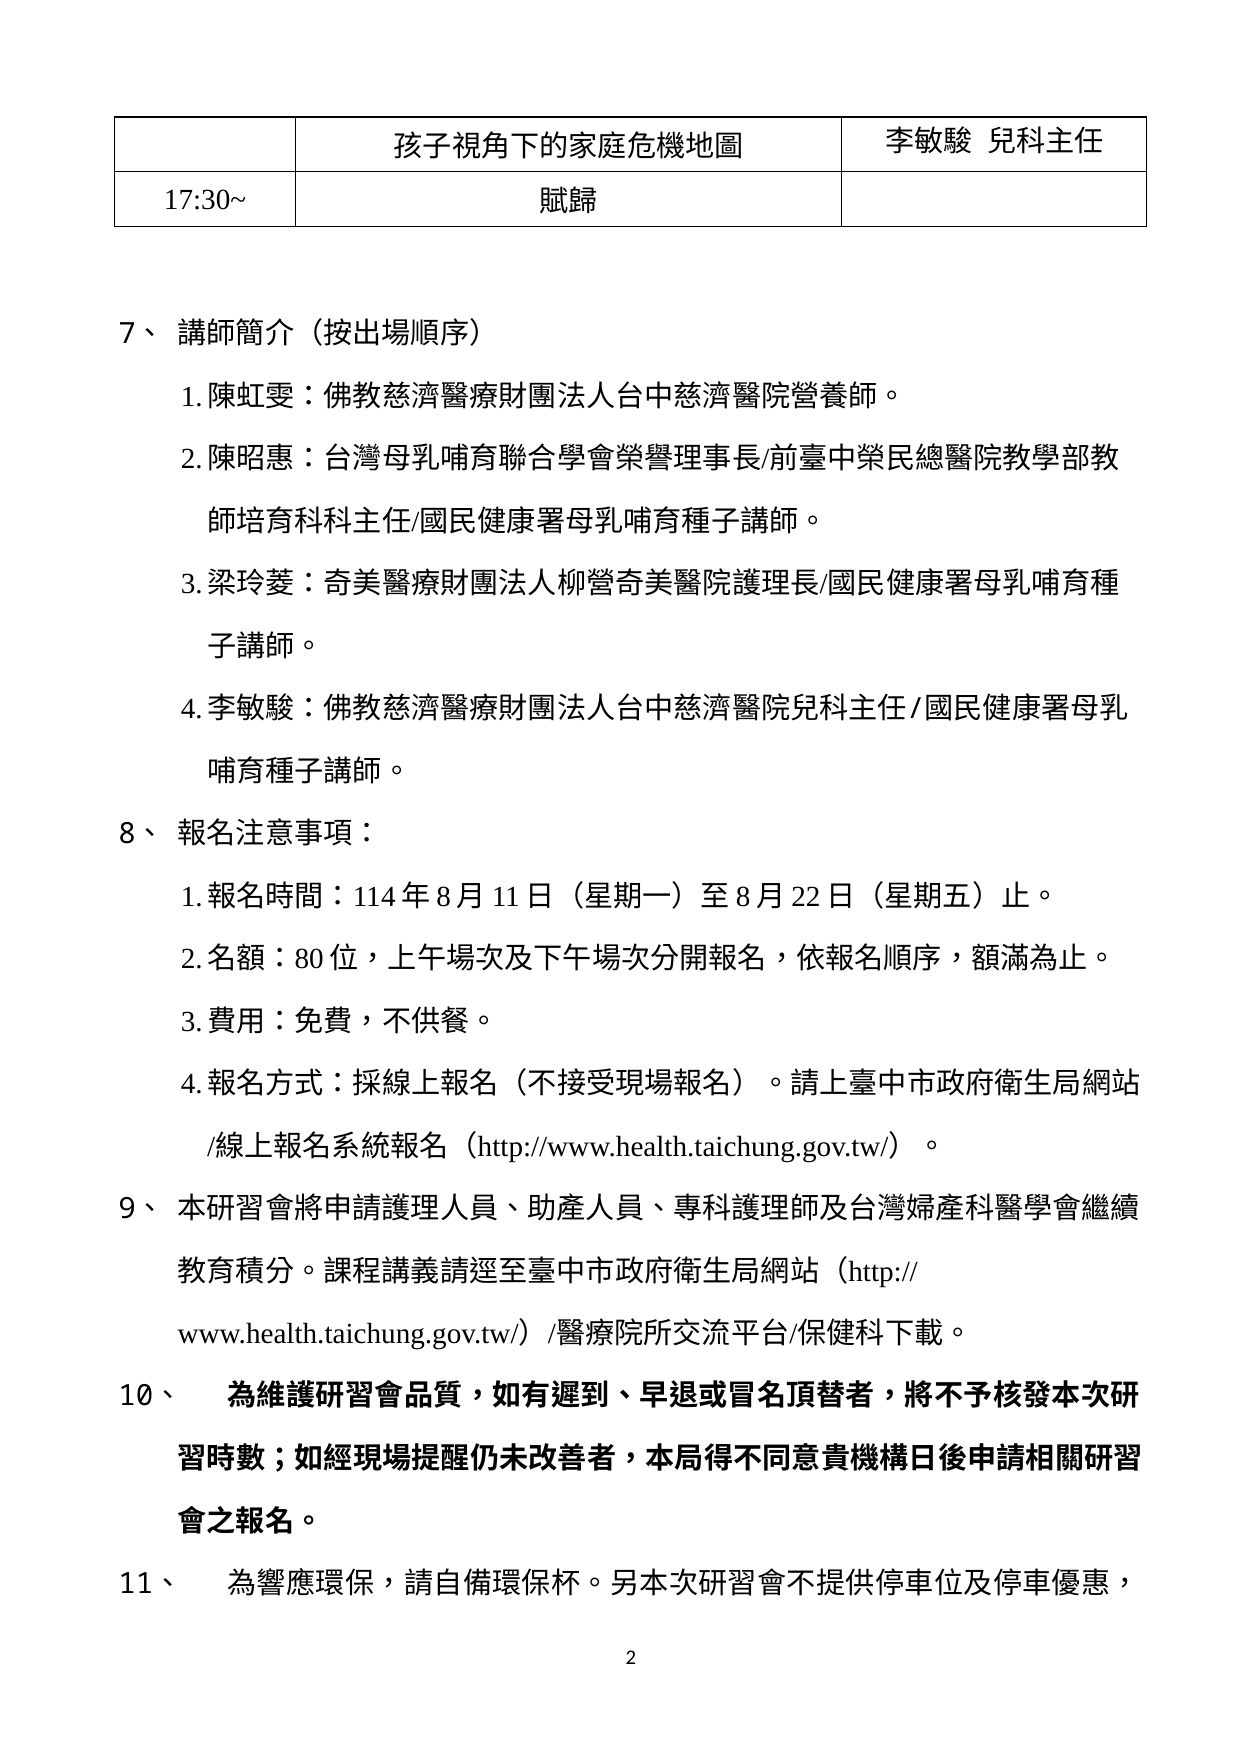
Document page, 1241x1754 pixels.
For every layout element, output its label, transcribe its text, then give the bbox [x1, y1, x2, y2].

list 講師簡介（按出場順序） [118, 289, 1143, 352]
list 報名注意事項： [118, 789, 1143, 852]
table_cell 李敏駿 兒科主任 [842, 118, 1146, 171]
table_cell 孩子視角下的家庭危機地圖 [296, 118, 841, 171]
list 報名時間：114年8月11日（星期一）至8月22日（星期五）止。 [181, 852, 1143, 914]
list 陳昭惠：台灣母乳哺育聯合學會榮譽理事長/前臺中榮民總醫院教學部教師培育科科主任/國民健康署母乳哺育種子講師。 [181, 414, 1143, 539]
list 為響應環保，請自備環保杯。另本次研習會不提供停車位及停車優惠， [118, 1539, 1143, 1602]
list 梁玲菱：奇美醫療財團法人柳營奇美醫院護理長/國民健康署母乳哺育種子講師。 [181, 539, 1143, 664]
list 為維護研習會品質，如有遲到、早退或冒名頂替者，將不予核發本次研習時數；如經現場提醒仍未改善者，本局得不同意貴機構日後申請相關研習會之報名。 [118, 1352, 1143, 1539]
list 李敏駿：佛教慈濟醫療財團法人台中慈濟醫院兒科主任/國民健康署母乳哺育種子講師。 [181, 664, 1143, 789]
table_cell [842, 172, 1146, 226]
table_cell 賦歸 [296, 172, 841, 226]
list 費用：免費，不供餐。 [181, 977, 1143, 1039]
table_cell 17:30~ [115, 172, 295, 226]
table_cell [115, 118, 295, 171]
list 名額：80位，上午場次及下午場次分開報名，依報名順序，額滿為止。 [181, 914, 1143, 977]
list 報名方式：採線上報名（不接受現場報名）。請上臺中市政府衛生局網站/線上報名系統報名（http://www.health.taichung.gov.tw/）。 [181, 1039, 1143, 1164]
list 陳虹雯：佛教慈濟醫療財團法人台中慈濟醫院營養師。 [181, 352, 1143, 414]
list 本研習會將申請護理人員、助產人員、專科護理師及台灣婦產科醫學會繼續教育積分。課程講義請逕至臺中市政府衛生局網站（http://www.health.taichung.gov.tw/）/醫療院所交流平台/保健科下載。 [118, 1164, 1143, 1352]
